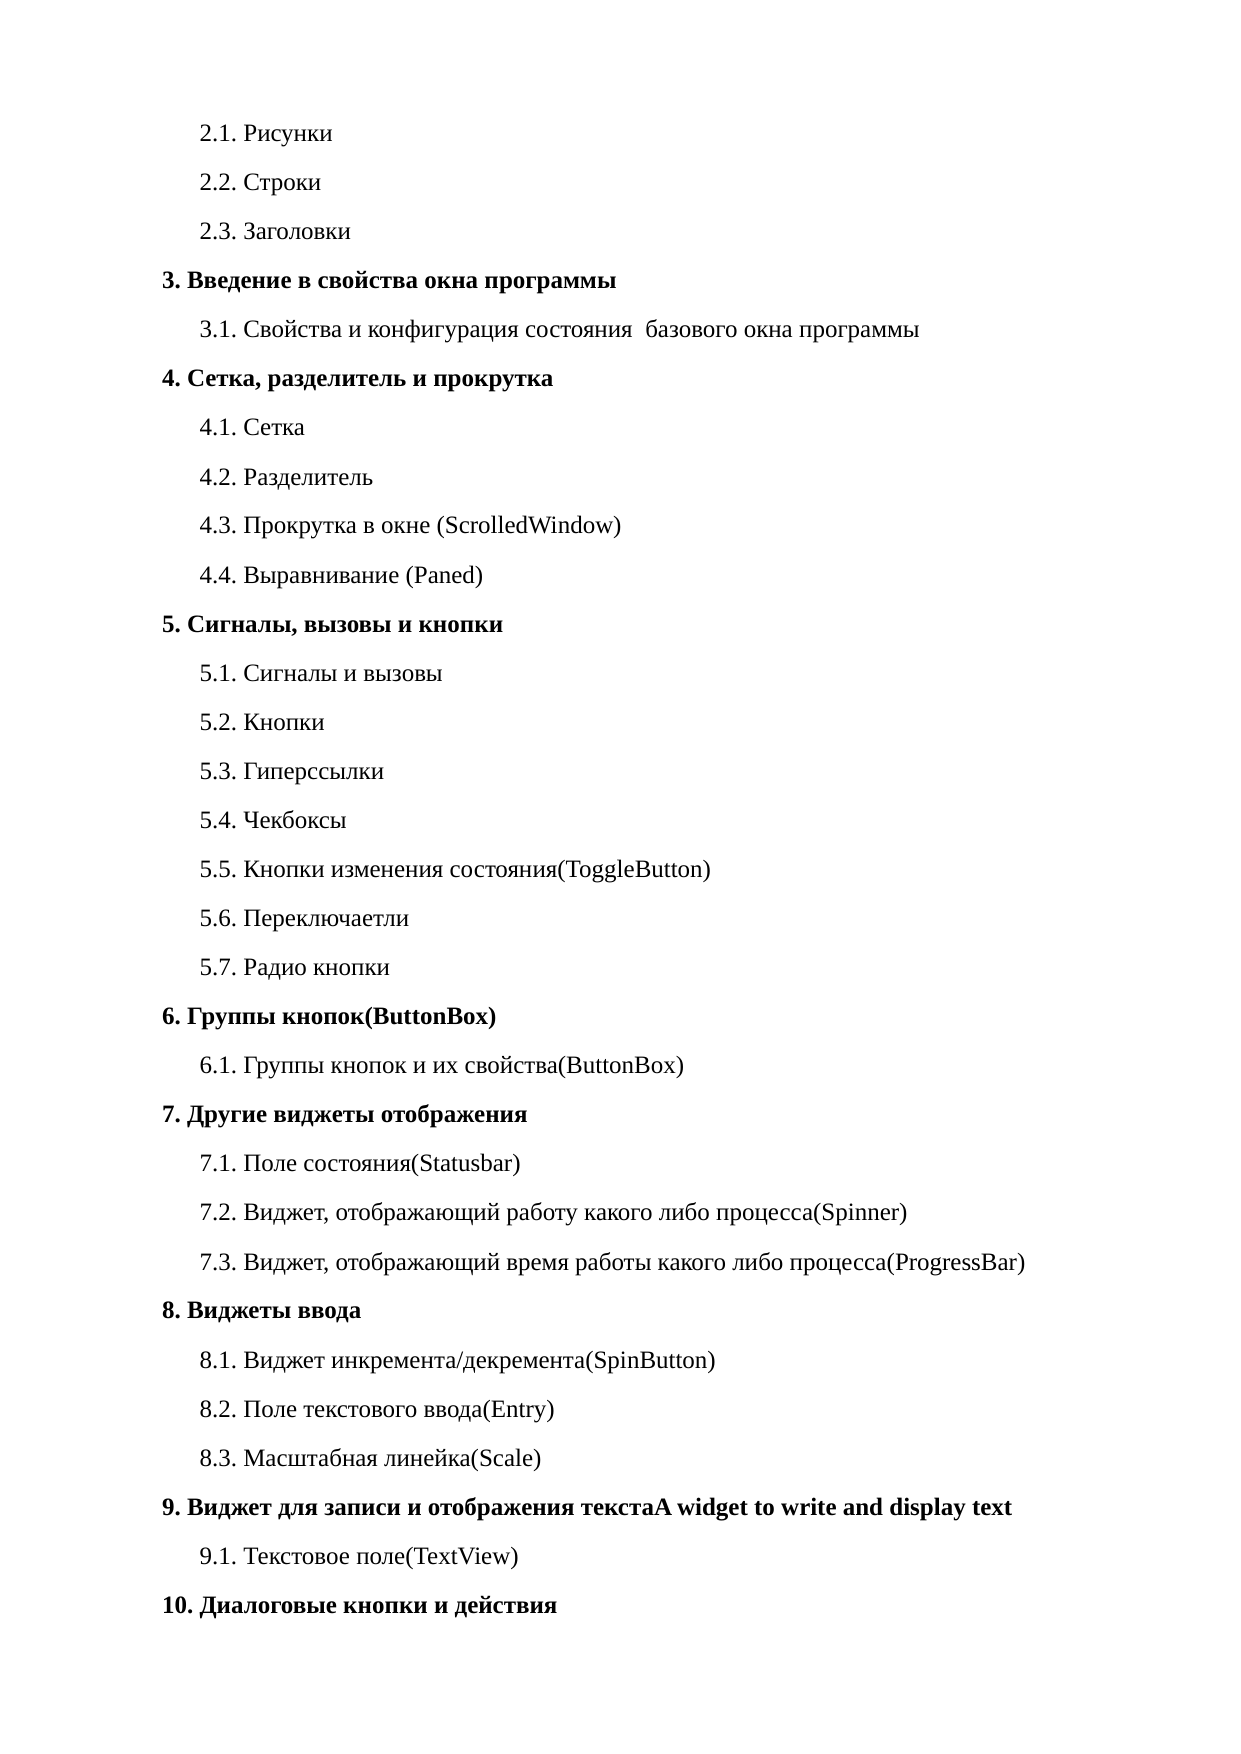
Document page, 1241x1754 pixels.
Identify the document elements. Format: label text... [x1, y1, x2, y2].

list Кнопки [193, 707, 1128, 736]
list Кнопки изменения состояния(ToggleButton) [193, 854, 1128, 883]
list Строки [193, 167, 1128, 196]
list Виджет, отображающий время работы какого либо процесса(ProgressBar) [193, 1247, 1128, 1275]
list Свойства и конфигурация состояния базового окна программы [193, 314, 1128, 343]
list Гиперссылки [193, 756, 1128, 785]
list Разделитель [193, 462, 1128, 490]
list Переключаетли [193, 903, 1128, 932]
list Радио кнопки [193, 952, 1128, 981]
list Сетка [193, 412, 1128, 441]
list Масштабная линейка(Scale) [193, 1443, 1128, 1472]
list Выравнивание (Paned) [193, 560, 1128, 588]
list Сетка, разделитель и прокрутка [156, 363, 1128, 392]
list Сигналы, вызовы и кнопки [156, 609, 1128, 637]
list Виджет, отображающий работу какого либо процесса(Spinner) [193, 1197, 1128, 1226]
list Поле состояния(Statusbar) [193, 1148, 1128, 1177]
list Чекбоксы [193, 805, 1128, 834]
list Другие виджеты отображения [156, 1099, 1128, 1128]
list Введение в свойства окна программы [156, 265, 1128, 294]
list Заголовки [193, 216, 1128, 245]
list Текстовое поле(TextView) [193, 1541, 1128, 1570]
list Диалоговые кнопки и действия [156, 1590, 1128, 1619]
list Виджеты ввода [156, 1296, 1128, 1324]
list Прокрутка в окне (ScrolledWindow) [193, 511, 1128, 539]
list Рисунки [193, 118, 1128, 147]
list Виджет инкремента/декремента(SpinButton) [193, 1345, 1128, 1373]
list Группы кнопок(ButtonBox) [156, 1001, 1128, 1030]
list Группы кнопок и их свойства(ButtonBox) [193, 1050, 1128, 1079]
list Сигналы и вызовы [193, 658, 1128, 687]
list Виджет для записи и отображения текстаA widget to write and display text [156, 1492, 1128, 1521]
list Поле текстового ввода(Entry) [193, 1394, 1128, 1422]
